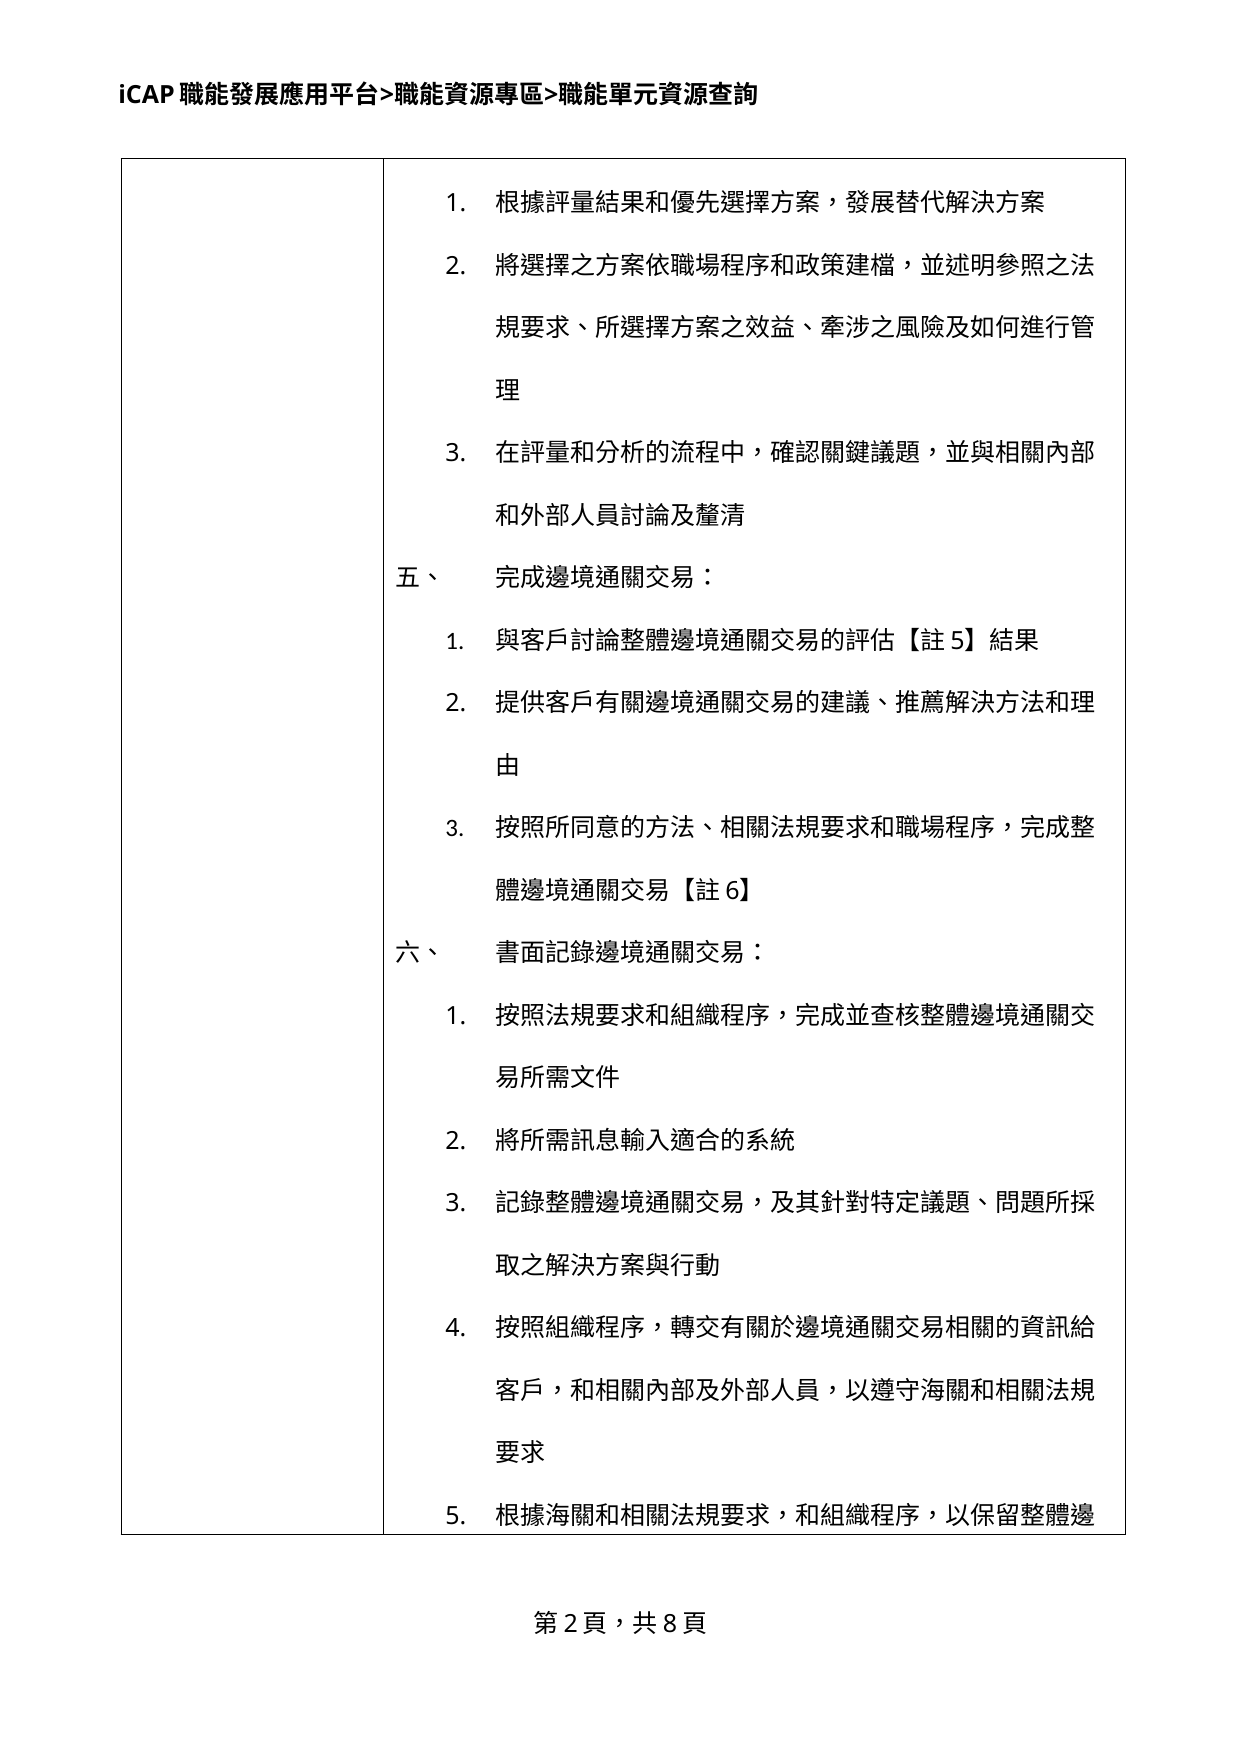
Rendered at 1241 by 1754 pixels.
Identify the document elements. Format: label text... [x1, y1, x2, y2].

table_cell [122, 159, 383, 1534]
table_cell 閱讀並解釋進出口貨物的文件【註1】： 遵照海關及相關機構的法規【註2】和要求，評估進出口交易之文件 使用海關或其他法規對於進出口通關之規定 能夠將遺失或模糊的文件或資訊即時通知客戶 判定並分析問題： 能分析與關注進出口通關交易的要求【註3】，進行確認並作為紀錄 按照工作場域之程序【註4】，評估並記錄相關考量的涵義和風險 開發並評量替代解決方案： 考量風險、法律要求和客戶需求，針對問題發展適當的替代解決方案 按照職場程序，評估並書面化替代解決方案的相對利益和風險 視需要將各種方案之相對利益和風險的檢視結果進行記錄 選擇並驗證解決方案： 根據評量結果和優先選擇方案，發展替代解決方案 將選擇之方案依職場程序和政策建檔，並述明參照之法規要求、所選擇方案之效益、牽涉之風險及如何進行管理 在評量和分析的流程中，確認關鍵議題，並與相關內部和外部人員討論及釐清 完成邊境通關交易： 與客戶討論整體邊境通關交易的評估【註5】結果 提供客戶有關邊境通關交易的建議、推薦解決方法和理由 按照所同意的方法、相關法規要求和職場程序，完成整體邊境通關交易【註6】 書面記錄邊境通關交易： 按照法規要求和組織程序，完成並查核整體邊境通關交易所需文件 將所需訊息輸入適合的系統 記錄整體邊境通關交易，及其針對特定議題、問題所採取之解決方案與行動 按照組織程序，轉交有關於邊境通關交易相關的資訊給客戶，和相關內部及外部人員，以遵守海關和相關法規要求 根據海關和相關法規要求，和組織程序，以保留整體邊境交易紀錄 以正式評量機制解決爭端： 按照相關海關要求和其他相關法規，判定有關邊境交易爭端正式評量需求 按照相關海關要求和其他相關法規，判定適合有關邊境交易爭端的評量機制 按照相關海關要求和其他相關法規，以評量機制解決邊境交易之爭端 [384, 159, 1125, 1534]
